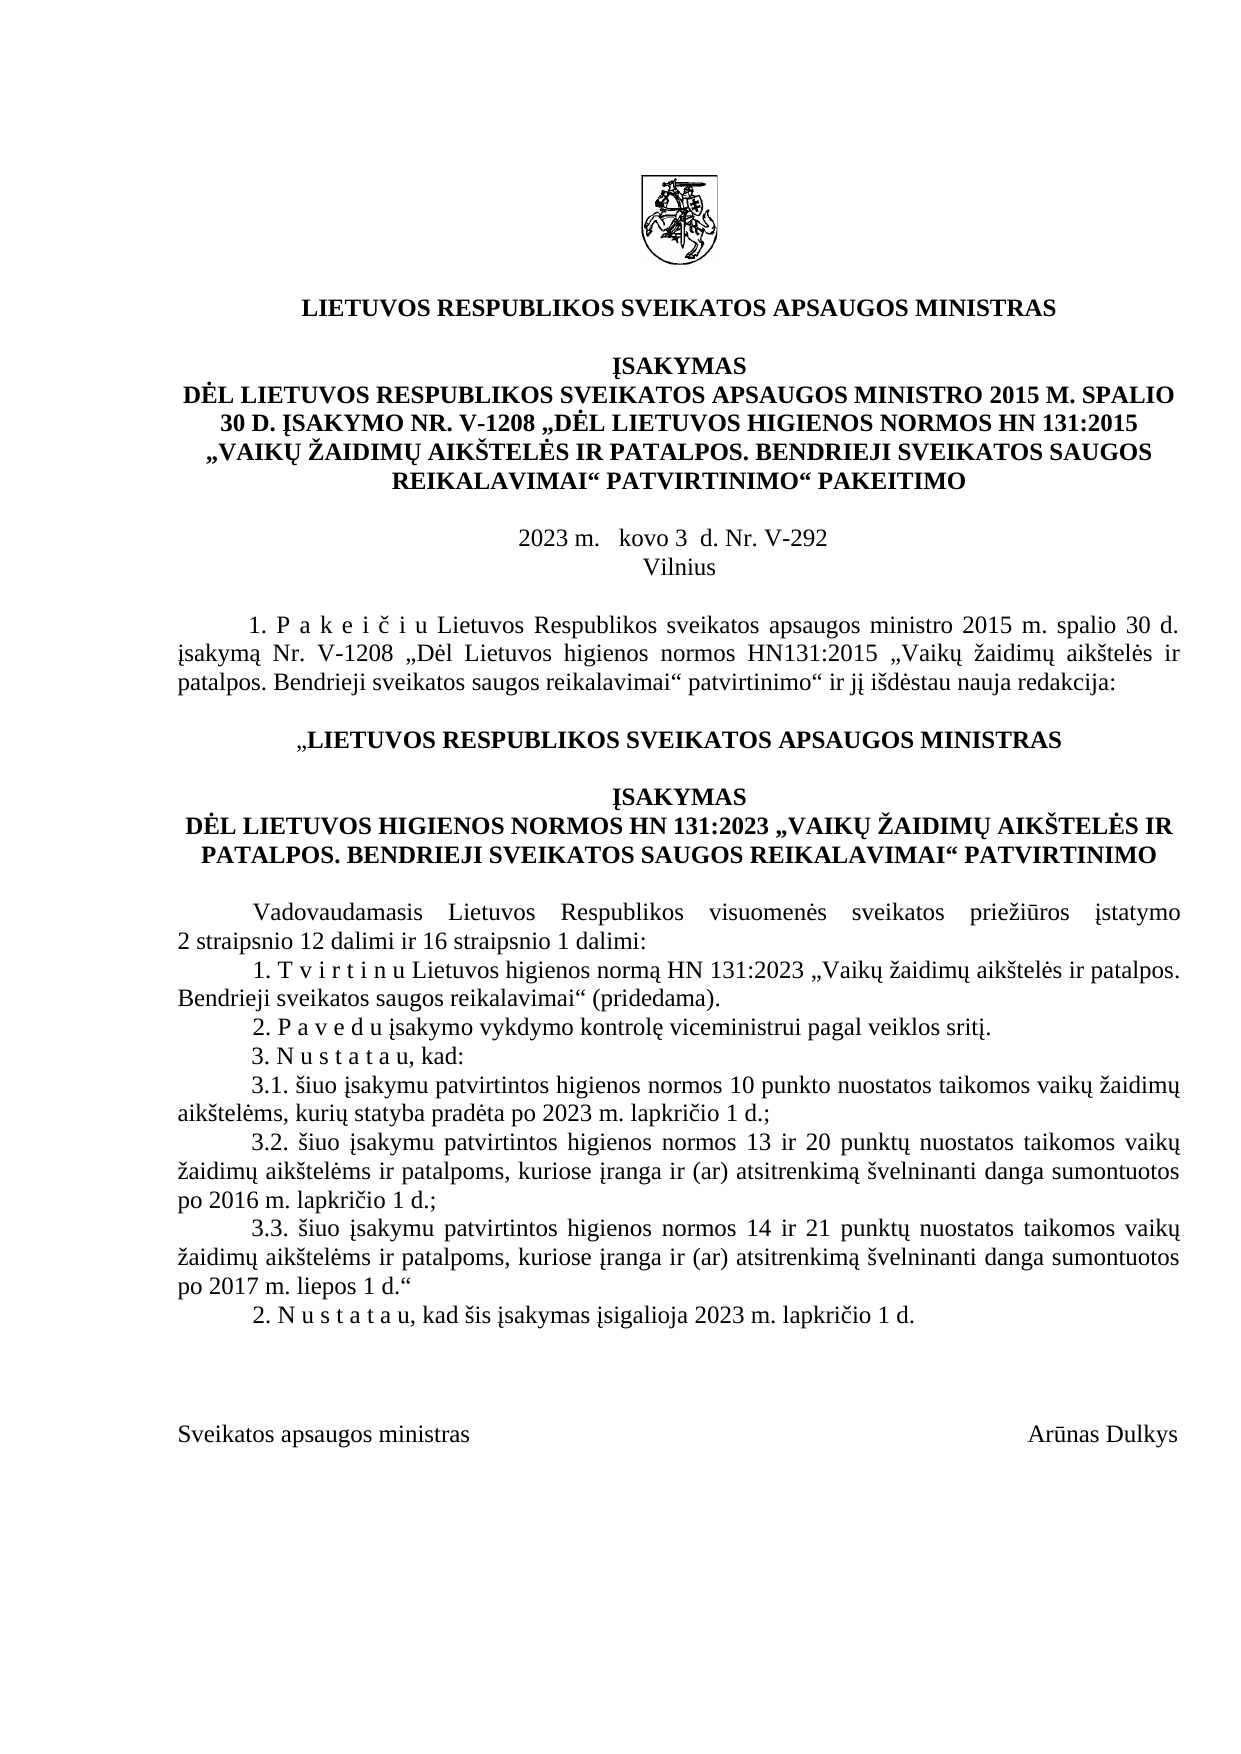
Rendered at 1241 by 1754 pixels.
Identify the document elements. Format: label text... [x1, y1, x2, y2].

text DĖL LIETUVOS HIGIENOS NORMOS HN 131:2023 „VAIKŲ ŽAIDIMŲ AIKŠTELĖS IR PATALPOS. BENDRIEJI SVEIKATOS SAUGOS REIKALAVIMAI“ PATVIRTINIMO [177, 811, 1181, 868]
text 2023 m. kovo 3 d. Nr. V-292 [177, 523, 1181, 552]
text Vadovaudamasis Lietuvos Respublikos visuomenės sveikatos priežiūros įstatymo 2 straipsnio 12 dalimi ir 16 straipsnio 1 dalimi: [177, 897, 1181, 955]
text 1. T v i r t i n u Lietuvos higienos normą HN 131:2023 „Vaikų žaidimų aikštelės ir patalpos. Bendrieji sveikatos saugos reikalavimai“ (pridedama). [177, 955, 1181, 1012]
text „LIETUVOS RESPUBLIKOS SVEIKATOS APSAUGOS MINISTRAS [177, 725, 1181, 753]
text 3.2. šiuo įsakymu patvirtintos higienos normos 13 ir 20 punktų nuostatos taikomos vaikų žaidimų aikštelėms ir patalpoms, kuriose įranga ir (ar) atsitrenkimą švelninanti danga sumontuotos po 2016 m. lapkričio 1 d.; [177, 1127, 1181, 1213]
text LIETUVOS RESPUBLIKOS SVEIKATOS APSAUGOS MINISTRAS [177, 293, 1181, 322]
text 2. P a v e d u įsakymo vykdymo kontrolę viceministrui pagal veiklos sritį. [177, 1012, 1181, 1041]
text ĮSAKYMAS [177, 782, 1181, 811]
text Sveikatos apsaugos ministras Arūnas Dulkys [177, 1419, 1181, 1448]
text Vilnius [177, 552, 1181, 581]
text 3.3. šiuo įsakymu patvirtintos higienos normos 14 ir 21 punktų nuostatos taikomos vaikų žaidimų aikštelėms ir patalpoms, kuriose įranga ir (ar) atsitrenkimą švelninanti danga sumontuotos po 2017 m. liepos 1 d.“ [177, 1213, 1181, 1300]
text DĖL LIETUVOS RESPUBLIKOS SVEIKATOS APSAUGOS MINISTRO 2015 M. SPALIO 30 D. ĮSAKYMO NR. V-1208 „DĖL LIETUVOS HIGIENOS NORMOS HN 131:2015 „VAIKŲ ŽAIDIMŲ AIKŠTELĖS IR PATALPOS. BENDRIEJI SVEIKATOS SAUGOS REIKALAVIMAI“ PATVIRTINIMO“ PAKEITIMO [177, 380, 1181, 495]
text ĮSAKYMAS [177, 351, 1181, 380]
text 1. P a k e i č i u Lietuvos Respublikos sveikatos apsaugos ministro 2015 m. spalio 30 d. įsakymą Nr. V-1208 „Dėl Lietuvos higienos normos HN131:2015 „Vaikų žaidimų aikštelės ir patalpos. Bendrieji sveikatos saugos reikalavimai“ patvirtinimo“ ir jį išdėstau nauja redakcija: [177, 610, 1181, 696]
text 3. N u s t a t a u, kad: [177, 1041, 1181, 1070]
text 3.1. šiuo įsakymu patvirtintos higienos normos 10 punkto nuostatos taikomos vaikų žaidimų aikštelėms, kurių statyba pradėta po 2023 m. lapkričio 1 d.; [177, 1070, 1181, 1127]
text 2. N u s t a t a u, kad šis įsakymas įsigalioja 2023 m. lapkričio 1 d. [177, 1300, 1181, 1328]
